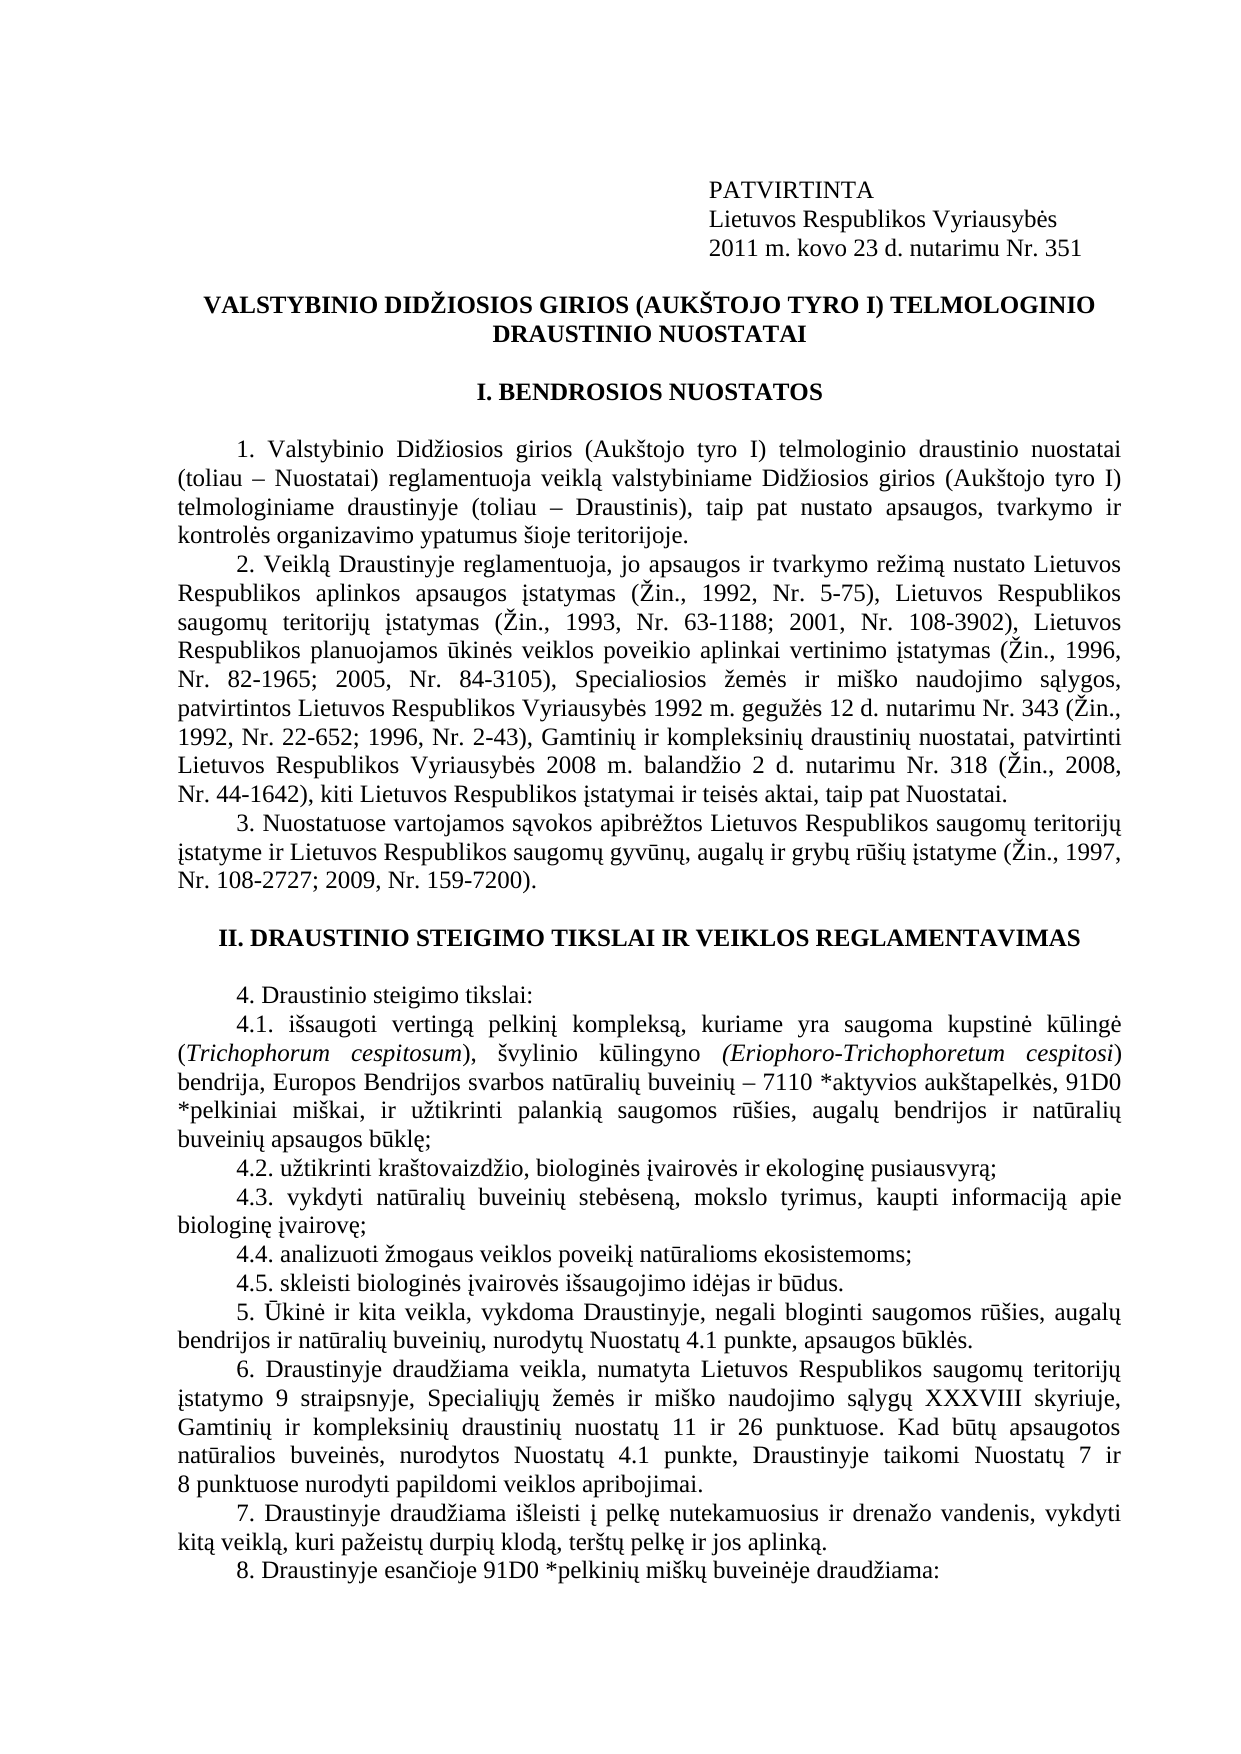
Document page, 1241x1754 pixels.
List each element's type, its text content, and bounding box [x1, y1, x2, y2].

text 7. Draustinyje draudžiama išleisti į pelkę nutekamuosius ir drenažo vandenis, vykdyti kitą veiklą, kuri pažeistų durpių klodą, terštų pelkę ir jos aplinką. [177, 1498, 1122, 1556]
text 5. Ūkinė ir kita veikla, vykdoma Draustinyje, negali bloginti saugomos rūšies, augalų bendrijos ir natūralių buveinių, nurodytų Nuostatų 4.1 punkte, apsaugos būklės. [177, 1297, 1122, 1354]
text 4. Draustinio steigimo tikslai: [177, 981, 1122, 1009]
text 2011 m. kovo 23 d. nutarimu Nr. 351 [177, 233, 1122, 262]
text 4.5. skleisti biologinės įvairovės išsaugojimo idėjas ir būdus. [177, 1268, 1122, 1297]
text Patvirtinta [177, 176, 1122, 204]
text Lietuvos Respublikos Vyriausybės [177, 204, 1122, 233]
text 4.3. vykdyti natūralių buveinių stebėseną, mokslo tyrimus, kaupti informaciją apie biologinę įvairovę; [177, 1182, 1122, 1239]
text 8. Draustinyje esančioje 91D0 *pelkinių miškų buveinėje draudžiama: [177, 1556, 1122, 1584]
text VALSTYBINIO DIDŽIOSIOS GIRIOS (AUKŠTOJO TYRO I) TELMOLOGINIO DRAUSTINIO NUOSTATAI [177, 291, 1122, 348]
text II. DRAUSTINIO STEIGIMO TIKSLAI IR VEIKLOS REGLAMENTAVIMAS [177, 923, 1122, 952]
text 4.2. užtikrinti kraštovaizdžio, biologinės įvairovės ir ekologinę pusiausvyrą; [177, 1153, 1122, 1182]
text 3. Nuostatuose vartojamos sąvokos apibrėžtos Lietuvos Respublikos saugomų teritorijų įstatyme ir Lietuvos Respublikos saugomų gyvūnų, augalų ir grybų rūšių įstatyme (Žin., 1997, Nr. 108-2727; 2009, Nr. 159-7200). [177, 808, 1122, 894]
text I. BENDROSIOS NUOSTATOS [177, 377, 1122, 406]
text 4.1. išsaugoti vertingą pelkinį kompleksą, kuriame yra saugoma kupstinė kūlingė (Trichophorum cespitosum), švylinio kūlingyno (Eriophoro-Trichophoretum cespitosi) bendrija, Europos Bendrijos svarbos natūralių buveinių – 7110 *aktyvios aukštapelkės, 91D0 *pelkiniai miškai, ir užtikrinti palankią saugomos rūšies, augalų bendrijos ir natūralių buveinių apsaugos būklę; [177, 1009, 1122, 1153]
text 2. Veiklą Draustinyje reglamentuoja, jo apsaugos ir tvarkymo režimą nustato Lietuvos Respublikos aplinkos apsaugos įstatymas (Žin., 1992, Nr. 5-75), Lietuvos Respublikos saugomų teritorijų įstatymas (Žin., 1993, Nr. 63-1188; 2001, Nr. 108-3902), Lietuvos Respublikos planuojamos ūkinės veiklos poveikio aplinkai vertinimo įstatymas (Žin., 1996, Nr. 82-1965; 2005, Nr. 84-3105), Specialiosios žemės ir miško naudojimo sąlygos, patvirtintos Lietuvos Respublikos Vyriausybės 1992 m. gegužės 12 d. nutarimu Nr. 343 (Žin., 1992, Nr. 22-652; 1996, Nr. 2-43), Gamtinių ir kompleksinių draustinių nuostatai, patvirtinti Lietuvos Respublikos Vyriausybės 2008 m. balandžio 2 d. nutarimu Nr. 318 (Žin., 2008, Nr. 44-1642), kiti Lietuvos Respublikos įstatymai ir teisės aktai, taip pat Nuostatai. [177, 549, 1122, 808]
text 4.4. analizuoti žmogaus veiklos poveikį natūralioms ekosistemoms; [177, 1239, 1122, 1268]
text 1. Valstybinio Didžiosios girios (Aukštojo tyro I) telmologinio draustinio nuostatai (toliau – Nuostatai) reglamentuoja veiklą valstybiniame Didžiosios girios (Aukštojo tyro I) telmologiniame draustinyje (toliau – Draustinis), taip pat nustato apsaugos, tvarkymo ir kontrolės organizavimo ypatumus šioje teritorijoje. [177, 434, 1122, 549]
text 6. Draustinyje draudžiama veikla, numatyta Lietuvos Respublikos saugomų teritorijų įstatymo 9 straipsnyje, Specialiųjų žemės ir miško naudojimo sąlygų XXXVIII skyriuje, Gamtinių ir kompleksinių draustinių nuostatų 11 ir 26 punktuose. Kad būtų apsaugotos natūralios buveinės, nurodytos Nuostatų 4.1 punkte, Draustinyje taikomi Nuostatų 7 ir 8 punktuose nurodyti papildomi veiklos apribojimai. [177, 1354, 1122, 1498]
